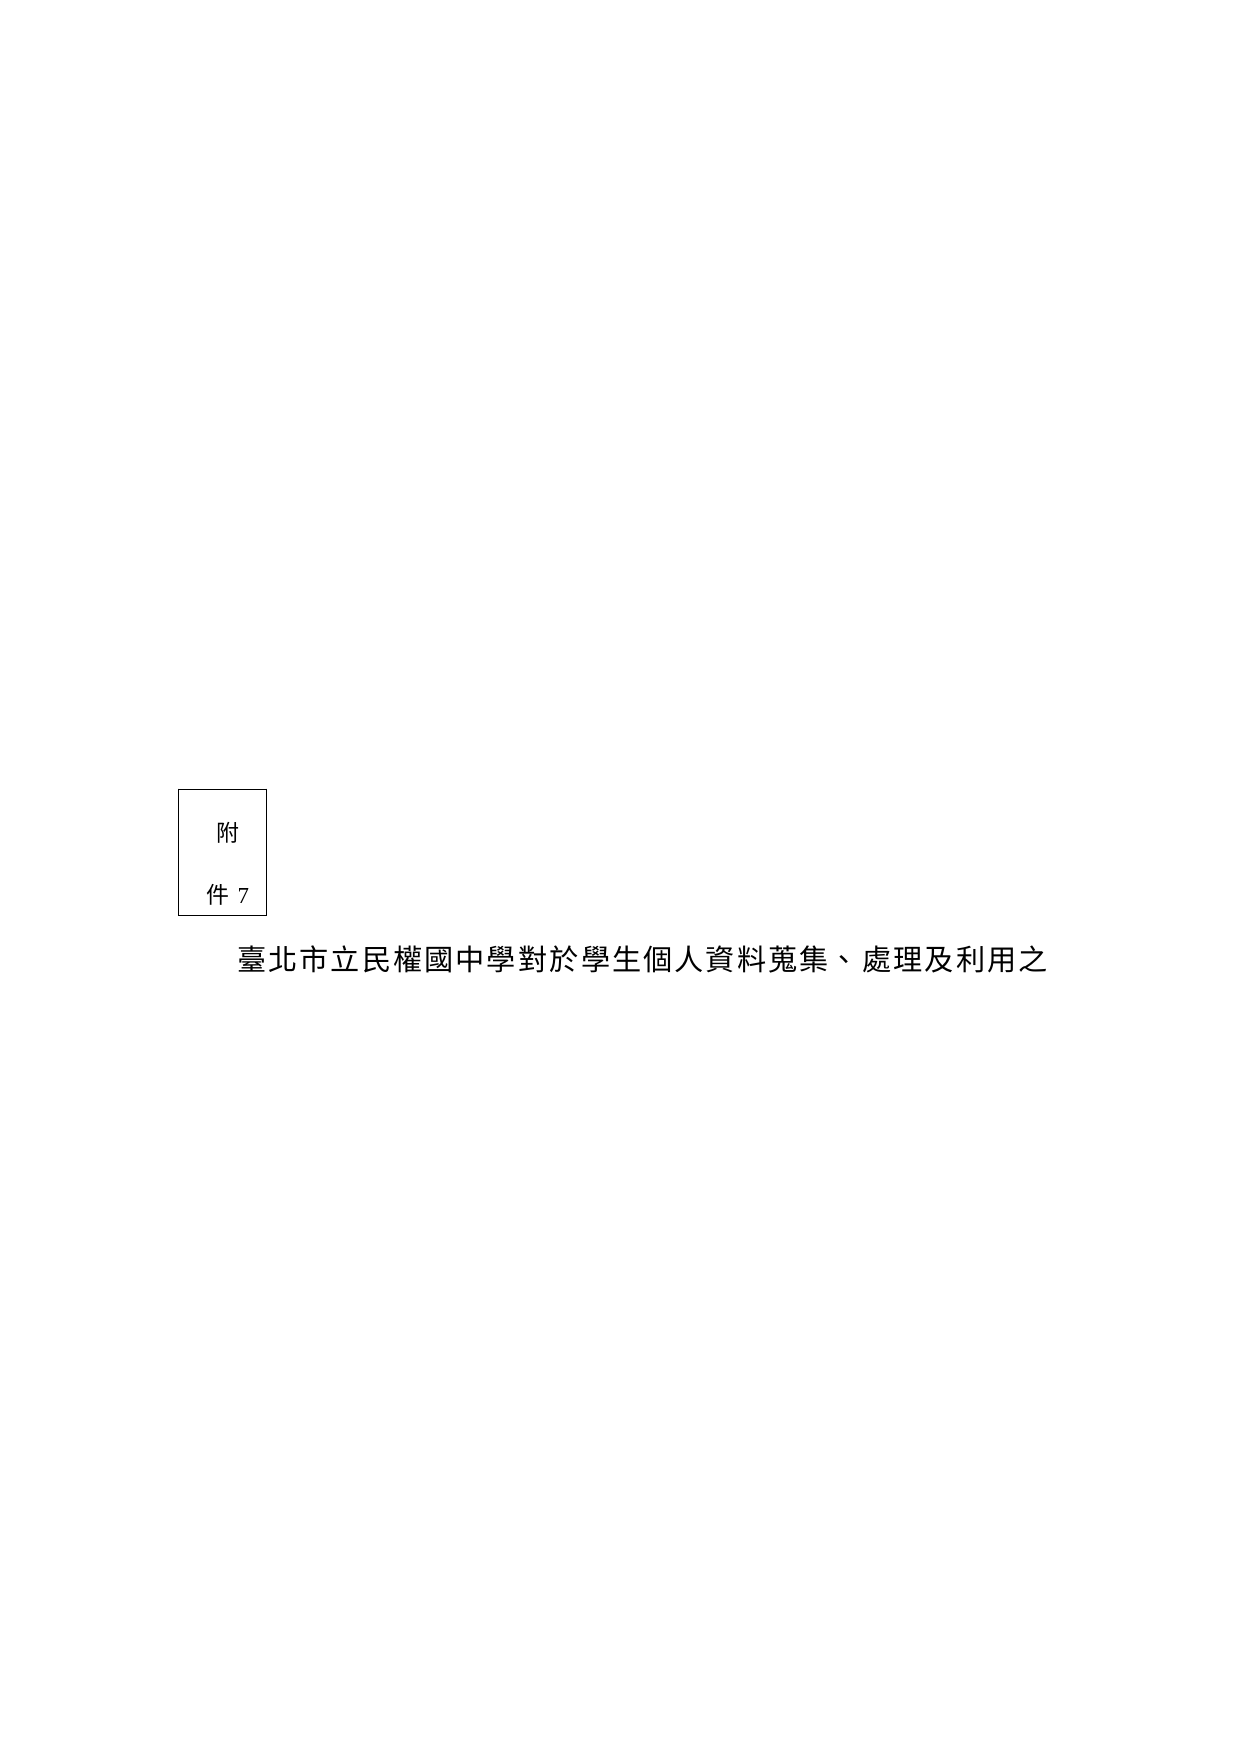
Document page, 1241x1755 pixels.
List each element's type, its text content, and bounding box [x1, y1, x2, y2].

text 臺北市立民權國中學對於學生個人資料蒐集、處理及利用之 [179, 916, 1106, 978]
table_header 附件7 [179, 790, 266, 914]
